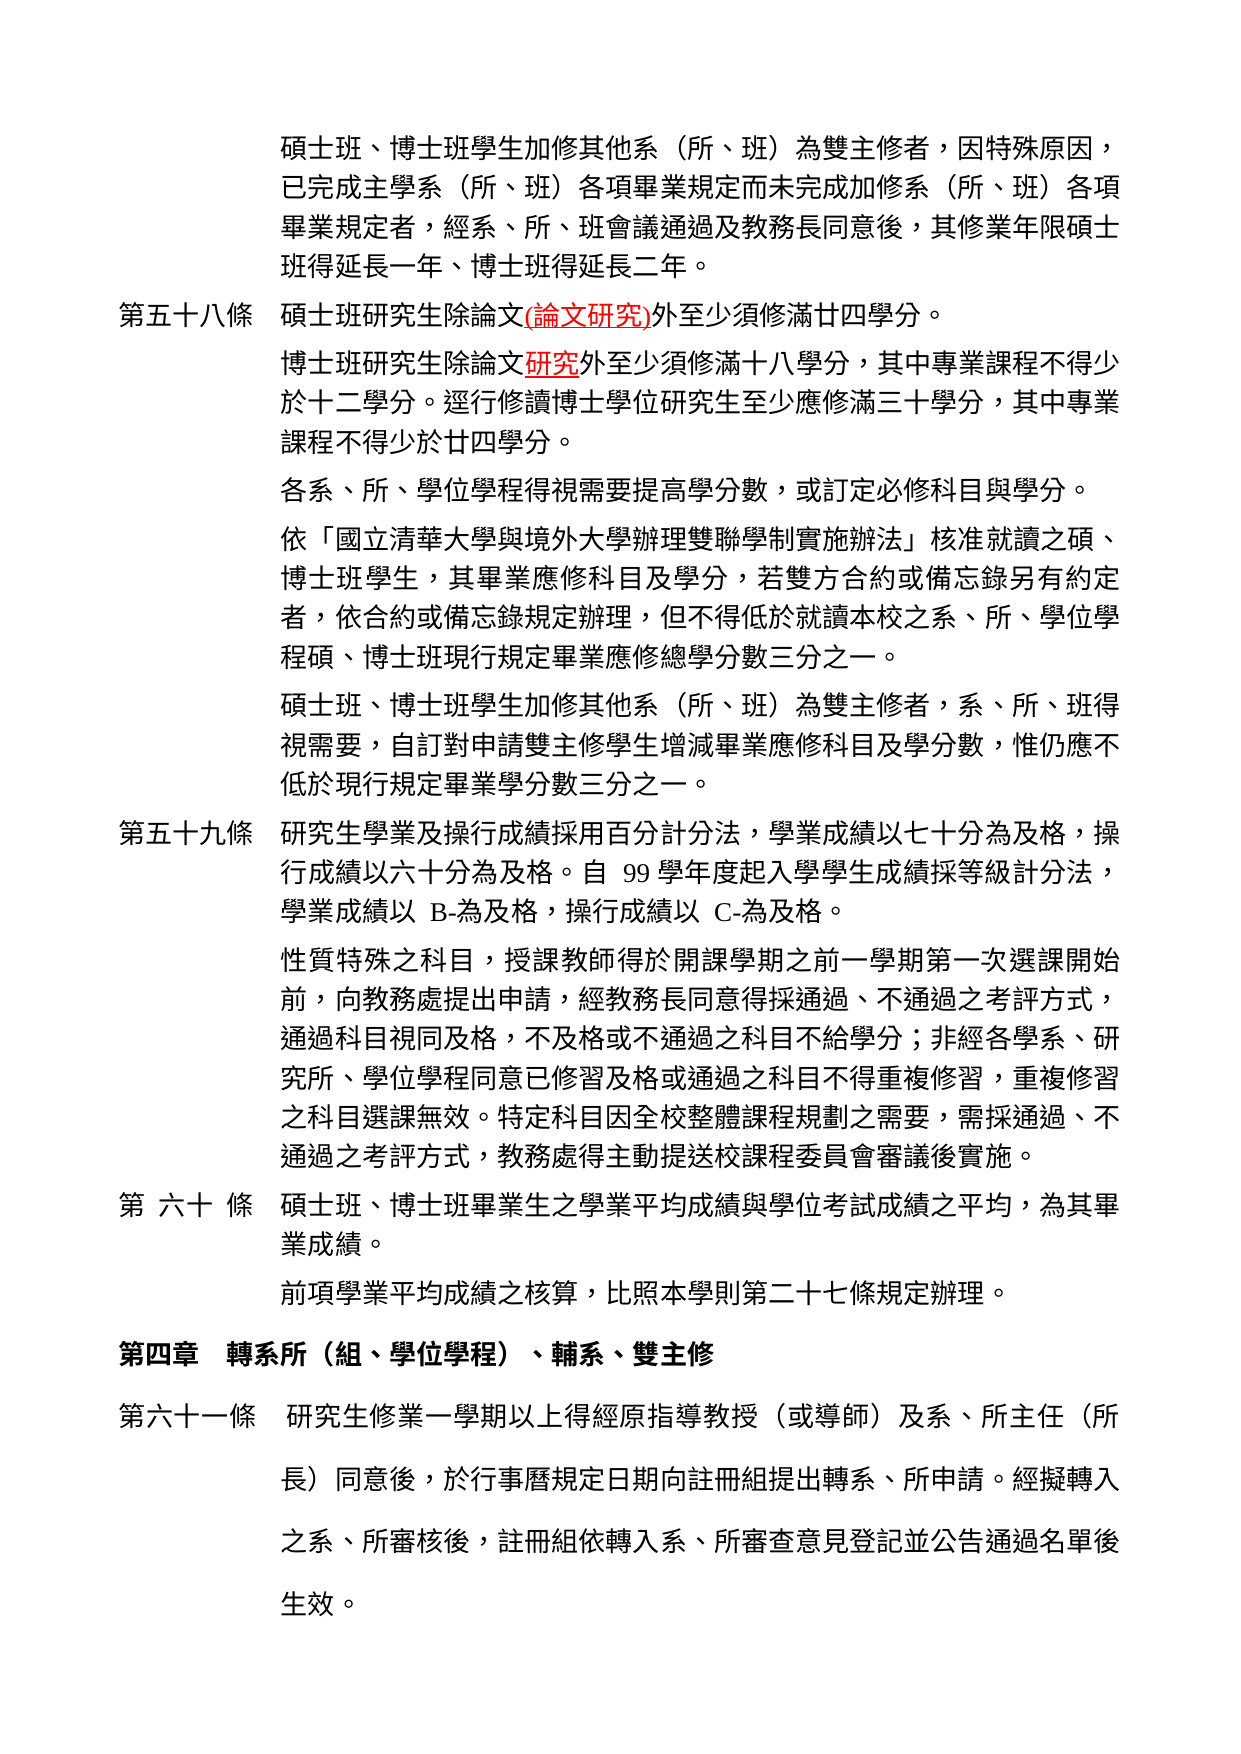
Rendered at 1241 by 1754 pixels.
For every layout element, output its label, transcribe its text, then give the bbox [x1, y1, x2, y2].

text 依「國立清華大學與境外大學辦理雙聯學制實施辦法」核准就讀之碩、博士班學生，其畢業應修科目及學分，若雙方合約或備忘錄另有約定者，依合約或備忘錄規定辦理，但不得低於就讀本校之系、所、學位學程碩、博士班現行規定畢業應修總學分數三分之一。 [281, 518, 1122, 675]
text 第 六十 條 碩士班、博士班畢業生之學業平均成績與學位考試成績之平均，為其畢業成績。 [118, 1184, 1122, 1262]
text 前項學業平均成績之核算，比照本學則第二十七條規定辦理。 [281, 1272, 1122, 1311]
text 性質特殊之科目，授課教師得於開課學期之前一學期第一次選課開始前，向教務處提出申請，經教務長同意得採通過、不通過之考評方式，通過科目視同及格，不及格或不通過之科目不給學分；非經各學系、研究所、學位學程同意已修習及格或通過之科目不得重複修習，重複修習之科目選課無效。特定科目因全校整體課程規劃之需要，需採通過、不通過之考評方式，教務處得主動提送校課程委員會審議後實施。 [281, 939, 1122, 1174]
text 第五十八條 碩士班研究生除論文(論文研究)外至少須修滿廿四學分。 [118, 293, 1122, 333]
text 碩士班、博士班學生加修其他系（所、班）為雙主修者，因特殊原因，已完成主學系（所、班）各項畢業規定而未完成加修系（所、班）各項畢業規定者，經系、所、班會議通過及教務長同意後，其修業年限碩士班得延長一年、博士班得延長二年。 [281, 127, 1122, 284]
text 各系、所、學位學程得視需要提高學分數，或訂定必修科目與學分。 [281, 469, 1122, 508]
text 第四章 轉系所（組、學位學程）、輔系、雙主修 [118, 1311, 1122, 1373]
text 第六十一條 研究生修業一學期以上得經原指導教授（或導師）及系、所主任（所長）同意後，於行事曆規定日期向註冊組提出轉系、所申請。經擬轉入之系、所審核後，註冊組依轉入系、所審查意見登記並公告通過名單後生效。 [118, 1373, 1122, 1623]
text 碩士班、博士班學生加修其他系（所、班）為雙主修者，系、所、班得視需要，自訂對申請雙主修學生增減畢業應修科目及學分數，惟仍應不低於現行規定畢業學分數三分之一。 [281, 684, 1122, 802]
text 博士班研究生除論文研究外至少須修滿十八學分，其中專業課程不得少於十二學分。逕行修讀博士學位研究生至少應修滿三十學分，其中專業課程不得少於廿四學分。 [281, 342, 1122, 460]
text 第五十九條 研究生學業及操行成績採用百分計分法，學業成績以七十分為及格，操行成績以六十分為及格。自 99 學年度起入學學生成績採等級計分法，學業成績以 B-為及格，操行成績以 C-為及格。 [118, 812, 1122, 929]
